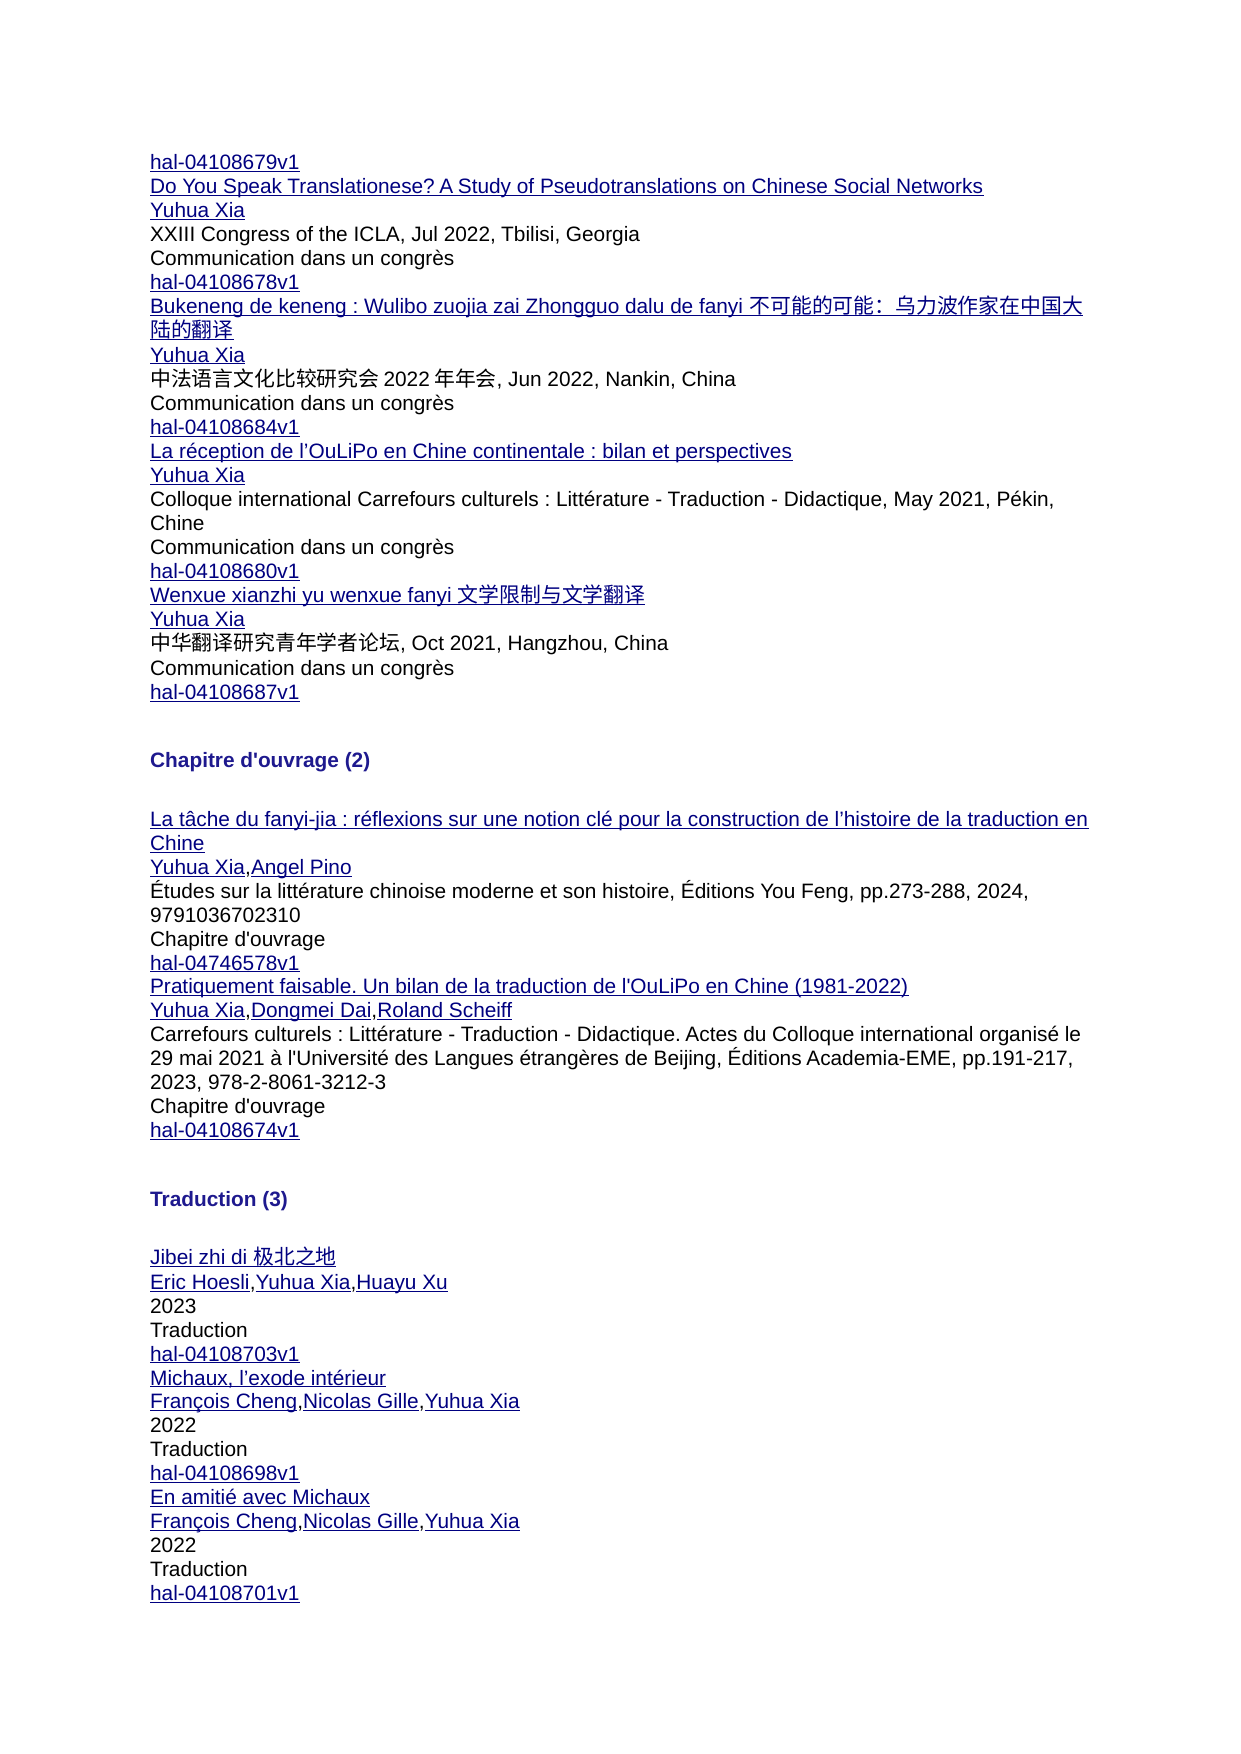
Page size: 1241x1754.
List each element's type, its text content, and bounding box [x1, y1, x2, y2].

table_header La tâche du fanyi-jia : réflexions sur une notion clé pour la construction de l’histoire de la traduction en Chine Yuhua Xia,Angel Pino Études sur la littérature chinoise moderne et son histoire, Éditions You Feng, pp.273-288, 2024, 9791036702310 Chapitre d'ouvrage hal-04746578v1 [150, 807, 1090, 974]
table_cell Bukeneng de keneng : Wulibo zuojia zai Zhongguo dalu de fanyi 不可能的可能：乌力波作家在中国大陆的翻译 Yuhua Xia 中法语言文化比较研究会2022年年会, Jun 2022, Nankin, China Communication dans un congrès hal-04108684v1 [150, 294, 1090, 439]
table_cell hal-04108679v1 [150, 150, 1090, 174]
subtitle Chapitre d'ouvrage (2) [150, 748, 1090, 772]
table_cell Wenxue xianzhi yu wenxue fanyi 文学限制与文学翻译 Yuhua Xia 中华翻译研究青年学者论坛, Oct 2021, Hangzhou, China Communication dans un congrès hal-04108687v1 [150, 583, 1090, 703]
table_cell La réception de l’OuLiPo en Chine continentale : bilan et perspectives Yuhua Xia Colloque international Carrefours culturels : Littérature - Traduction - Didactique, May 2021, Pékin, Chine Communication dans un congrès hal-04108680v1 [150, 439, 1090, 583]
table_cell Pratiquement faisable. Un bilan de la traduction de l'OuLiPo en Chine (1981-2022) Yuhua Xia,Dongmei Dai,Roland Scheiff Carrefours culturels : Littérature - Traduction - Didactique. Actes du Colloque international organisé le 29 mai 2021 à l'Université des Langues étrangères de Beijing, Éditions Academia-EME, pp.191-217, 2023, 978-2-8061-3212-3 Chapitre d'ouvrage hal-04108674v1 [150, 974, 1090, 1142]
table_cell Michaux, l’exode intérieur François Cheng,Nicolas Gille,Yuhua Xia 2022 Traduction hal-04108698v1 [150, 1365, 1090, 1485]
table_header Jibei zhi di 极北之地 Eric Hoesli,Yuhua Xia,Huayu Xu 2023 Traduction hal-04108703v1 [150, 1245, 1090, 1365]
table_cell Do You Speak Translationese? A Study of Pseudotranslations on Chinese Social Networks Yuhua Xia XXIII Congress of the ICLA, Jul 2022, Tbilisi, Georgia Communication dans un congrès hal-04108678v1 [150, 174, 1090, 294]
subtitle Traduction (3) [150, 1187, 1090, 1211]
table_cell En amitié avec Michaux François Cheng,Nicolas Gille,Yuhua Xia 2022 Traduction hal-04108701v1 [150, 1485, 1090, 1605]
